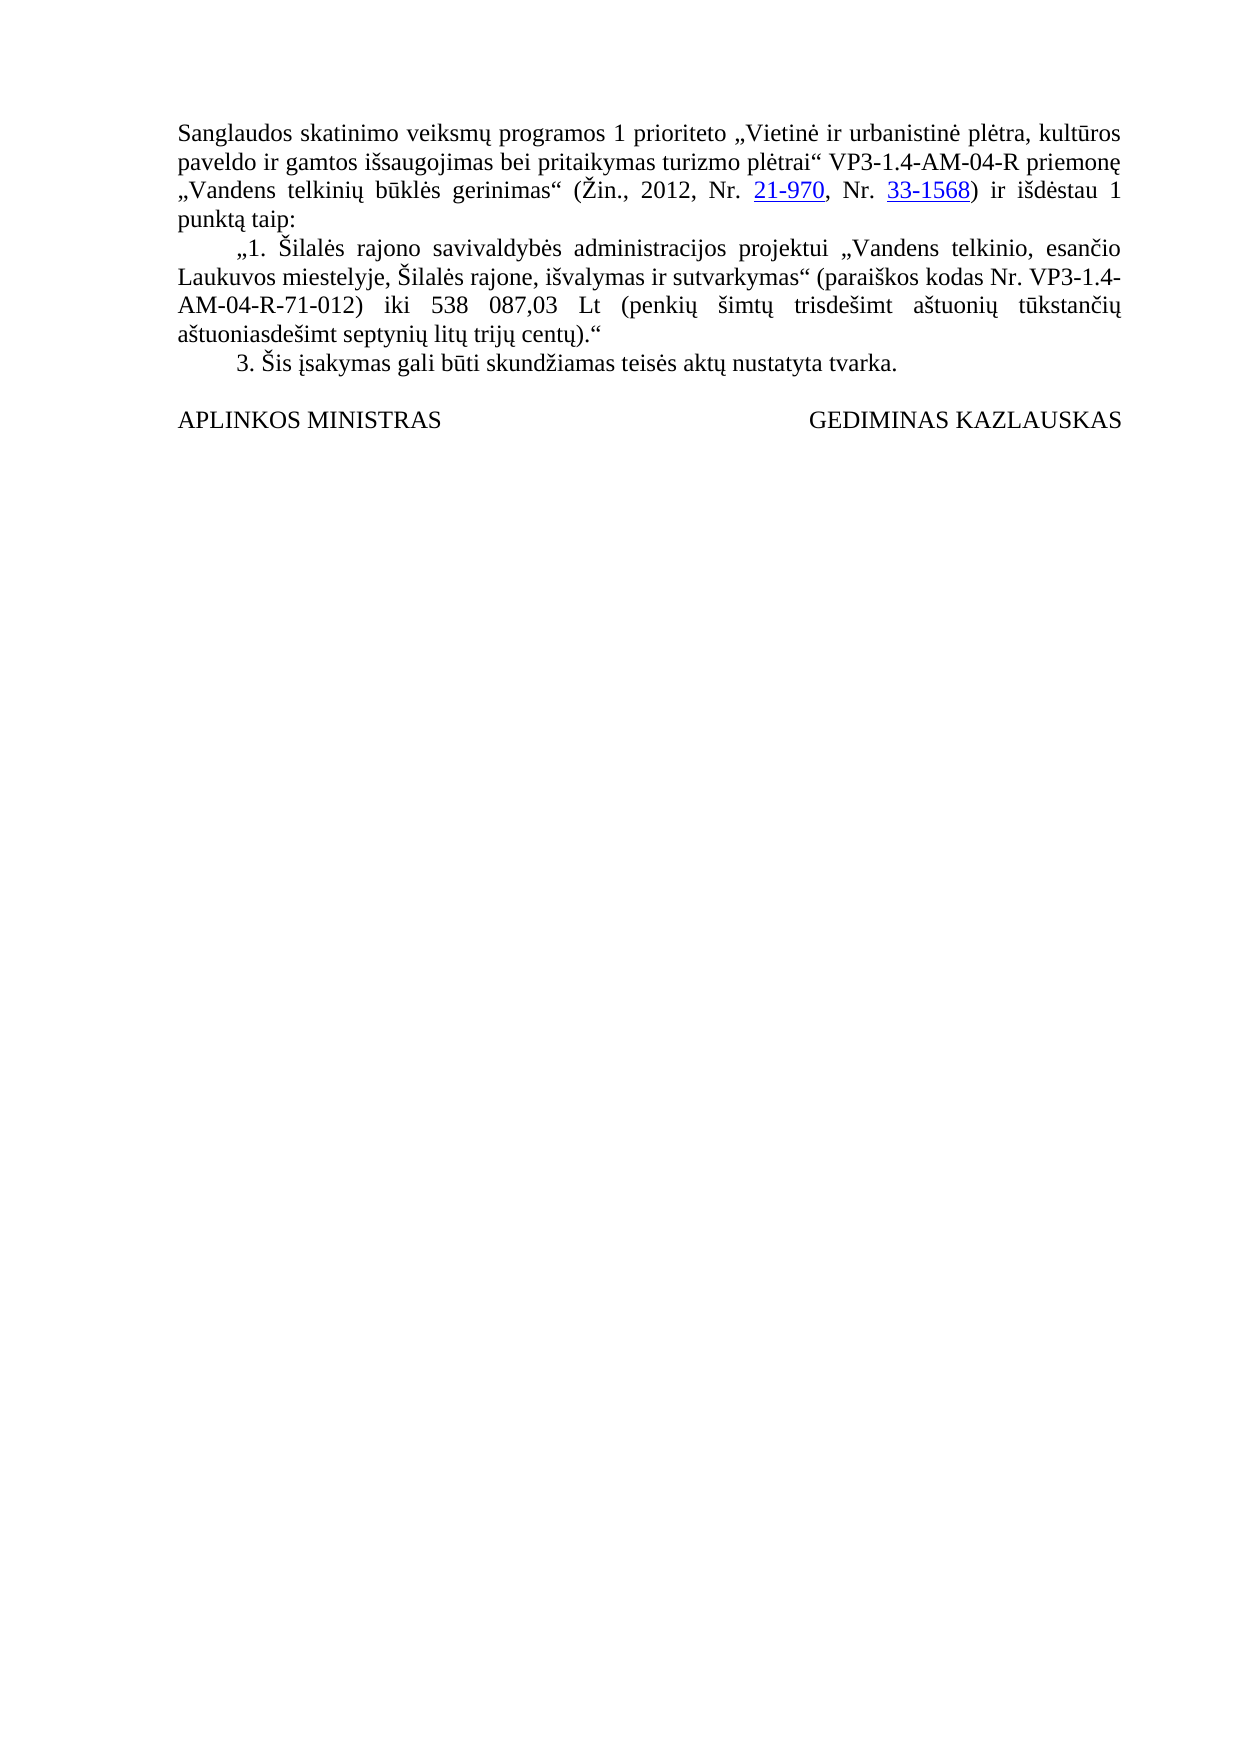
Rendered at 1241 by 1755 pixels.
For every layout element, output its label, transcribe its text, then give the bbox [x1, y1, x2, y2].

text Sanglaudos skatinimo veiksmų programos 1 prioriteto „Vietinė ir urbanistinė plėtra, kultūros paveldo ir gamtos išsaugojimas bei pritaikymas turizmo plėtrai“ VP3-1.4-AM-04-R priemonę „Vandens telkinių būklės gerinimas“ (Žin., 2012, Nr. 21-970, Nr. 33-1568) ir išdėstau 1 punktą taip: [177, 118, 1122, 233]
text 3. Šis įsakymas gali būti skundžiamas teisės aktų nustatyta tvarka. [177, 348, 1122, 377]
text „1. Šilalės rajono savivaldybės administracijos projektui „Vandens telkinio, esančio Laukuvos miestelyje, Šilalės rajone, išvalymas ir sutvarkymas“ (paraiškos kodas Nr. VP3-1.4-AM-04-R-71-012) iki 538 087,03 Lt (penkių šimtų trisdešimt aštuonių tūkstančių aštuoniasdešimt septynių litų trijų centų).“ [177, 233, 1122, 348]
text Aplinkos ministras Gediminas Kazlauskas [177, 406, 1122, 434]
